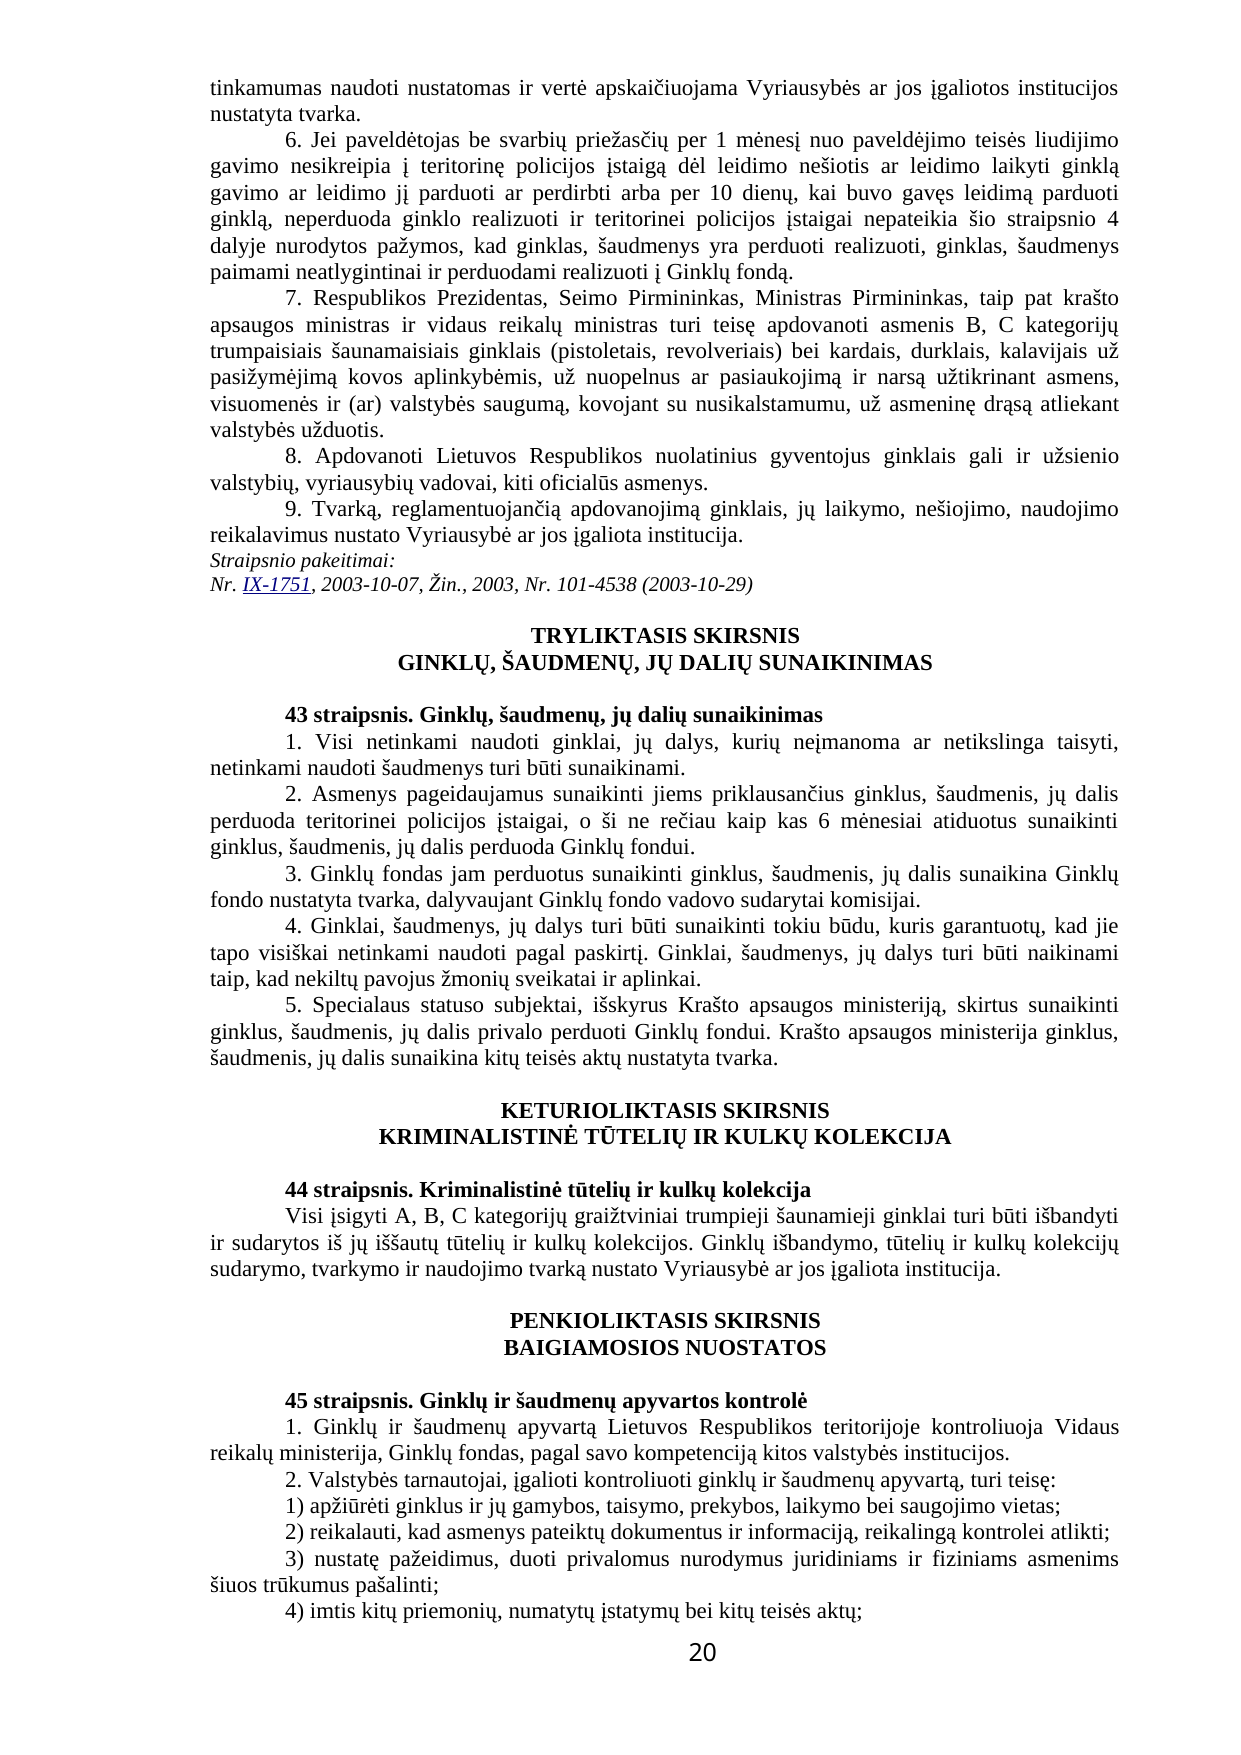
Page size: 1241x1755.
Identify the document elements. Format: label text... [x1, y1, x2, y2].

text 3) nustatę pažeidimus, duoti privalomus nurodymus juridiniams ir fiziniams asmenims šiuos trūkumus pašalinti; [210, 1545, 1120, 1597]
text PENKIOLIKTASIS SKIRSNIS [210, 1308, 1120, 1334]
text 5. Specialaus statuso subjektai, išskyrus Krašto apsaugos ministeriją, skirtus sunaikinti ginklus, šaudmenis, jų dalis privalo perduoti Ginklų fondui. Krašto apsaugos ministerija ginklus, šaudmenis, jų dalis sunaikina kitų teisės aktų nustatyta tvarka. [210, 991, 1120, 1070]
text Nr. IX-1751, 2003-10-07, Žin., 2003, Nr. 101-4538 (2003-10-29) [210, 572, 1120, 596]
text BAIGIAMOSIOS NUOSTATOS [210, 1334, 1120, 1360]
text 4. Ginklai, šaudmenys, jų dalys turi būti sunaikinti tokiu būdu, kuris garantuotų, kad jie tapo visiškai netinkami naudoti pagal paskirtį. Ginklai, šaudmenys, jų dalys turi būti naikinami taip, kad nekiltų pavojus žmonių sveikatai ir aplinkai. [210, 912, 1120, 991]
text Visi įsigyti A, B, C kategorijų graižtviniai trumpieji šaunamieji ginklai turi būti išbandyti ir sudarytos iš jų iššautų tūtelių ir kulkų kolekcijos. Ginklų išbandymo, tūtelių ir kulkų kolekcijų sudarymo, tvarkymo ir naudojimo tvarką nustato Vyriausybė ar jos įgaliota institucija. [210, 1202, 1120, 1281]
text 6. Jei paveldėtojas be svarbių priežasčių per 1 mėnesį nuo paveldėjimo teisės liudijimo gavimo nesikreipia į teritorinę policijos įstaigą dėl leidimo nešiotis ar leidimo laikyti ginklą gavimo ar leidimo jį parduoti ar perdirbti arba per 10 dienų, kai buvo gavęs leidimą parduoti ginklą, neperduoda ginklo realizuoti ir teritorinei policijos įstaigai nepateikia šio straipsnio 4 dalyje nurodytos pažymos, kad ginklas, šaudmenys yra perduoti realizuoti, ginklas, šaudmenys paimami neatlygintinai ir perduodami realizuoti į Ginklų fondą. [210, 126, 1120, 284]
text 9. Tvarką, reglamentuojančią apdovanojimą ginklais, jų laikymo, nešiojimo, naudojimo reikalavimus nustato Vyriausybė ar jos įgaliota institucija. [210, 495, 1120, 548]
text 1. Ginklų ir šaudmenų apyvartą Lietuvos Respublikos teritorijoje kontroliuoja Vidaus reikalų ministerija, Ginklų fondas, pagal savo kompetenciją kitos valstybės institucijos. [210, 1413, 1120, 1466]
text 1) apžiūrėti ginklus ir jų gamybos, taisymo, prekybos, laikymo bei saugojimo vietas; [210, 1492, 1120, 1518]
text 45 straipsnis. Ginklų ir šaudmenų apyvartos kontrolė [210, 1387, 1120, 1413]
text 2) reikalauti, kad asmenys pateiktų dokumentus ir informaciją, reikalingą kontrolei atlikti; [210, 1518, 1120, 1545]
text tinkamumas naudoti nustatomas ir vertė apskaičiuojama Vyriausybės ar jos įgaliotos institucijos nustatyta tvarka. [210, 73, 1120, 126]
text 7. Respublikos Prezidentas, Seimo Pirmininkas, Ministras Pirmininkas, taip pat krašto apsaugos ministras ir vidaus reikalų ministras turi teisę apdovanoti asmenis B, C kategorijų trumpaisiais šaunamaisiais ginklais (pistoletais, revolveriais) bei kardais, durklais, kalavijais už pasižymėjimą kovos aplinkybėmis, už nuopelnus ar pasiaukojimą ir narsą užtikrinant asmens, visuomenės ir (ar) valstybės saugumą, kovojant su nusikalstamumu, už asmeninę drąsą atliekant valstybės užduotis. [210, 284, 1120, 442]
text 1. Visi netinkami naudoti ginklai, jų dalys, kurių neįmanoma ar netikslinga taisyti, netinkami naudoti šaudmenys turi būti sunaikinami. [210, 728, 1120, 781]
text 2. Asmenys pageidaujamus sunaikinti jiems priklausančius ginklus, šaudmenis, jų dalis perduoda teritorinei policijos įstaigai, o ši ne rečiau kaip kas 6 mėnesiai atiduotus sunaikinti ginklus, šaudmenis, jų dalis perduoda Ginklų fondui. [210, 781, 1120, 859]
text kRIMINALISTINĖ TŪTELIŲ IR KULKŲ KOLEKCIJA [210, 1123, 1120, 1149]
text 3. Ginklų fondas jam perduotus sunaikinti ginklus, šaudmenis, jų dalis sunaikina Ginklų fondo nustatyta tvarka, dalyvaujant Ginklų fondo vadovo sudarytai komisijai. [210, 859, 1120, 912]
text 2. Valstybės tarnautojai, įgalioti kontroliuoti ginklų ir šaudmenų apyvartą, turi teisę: [210, 1466, 1120, 1492]
text 43 straipsnis. Ginklų, šaudmenų, jų dalių sunaikinimas [210, 701, 1120, 728]
text Straipsnio pakeitimai: [210, 548, 1120, 572]
text KETURIOLIKTASIS SKIRSNIS [210, 1097, 1120, 1123]
subtitle TRYLIKTASIS SKIRSNIS [210, 622, 1120, 649]
subtitle GINKLŲ, ŠAUDMENŲ, JŲ DALIŲ SUNAIKINIMAS [210, 649, 1120, 675]
text 44 straipsnis. Kriminalistinė tūtelių ir kulkų kolekcija [210, 1176, 1120, 1202]
text 4) imtis kitų priemonių, numatytų įstatymų bei kitų teisės aktų; [210, 1597, 1120, 1624]
text 8. Apdovanoti Lietuvos Respublikos nuolatinius gyventojus ginklais gali ir užsienio valstybių, vyriausybių vadovai, kiti oficialūs asmenys. [210, 442, 1120, 495]
